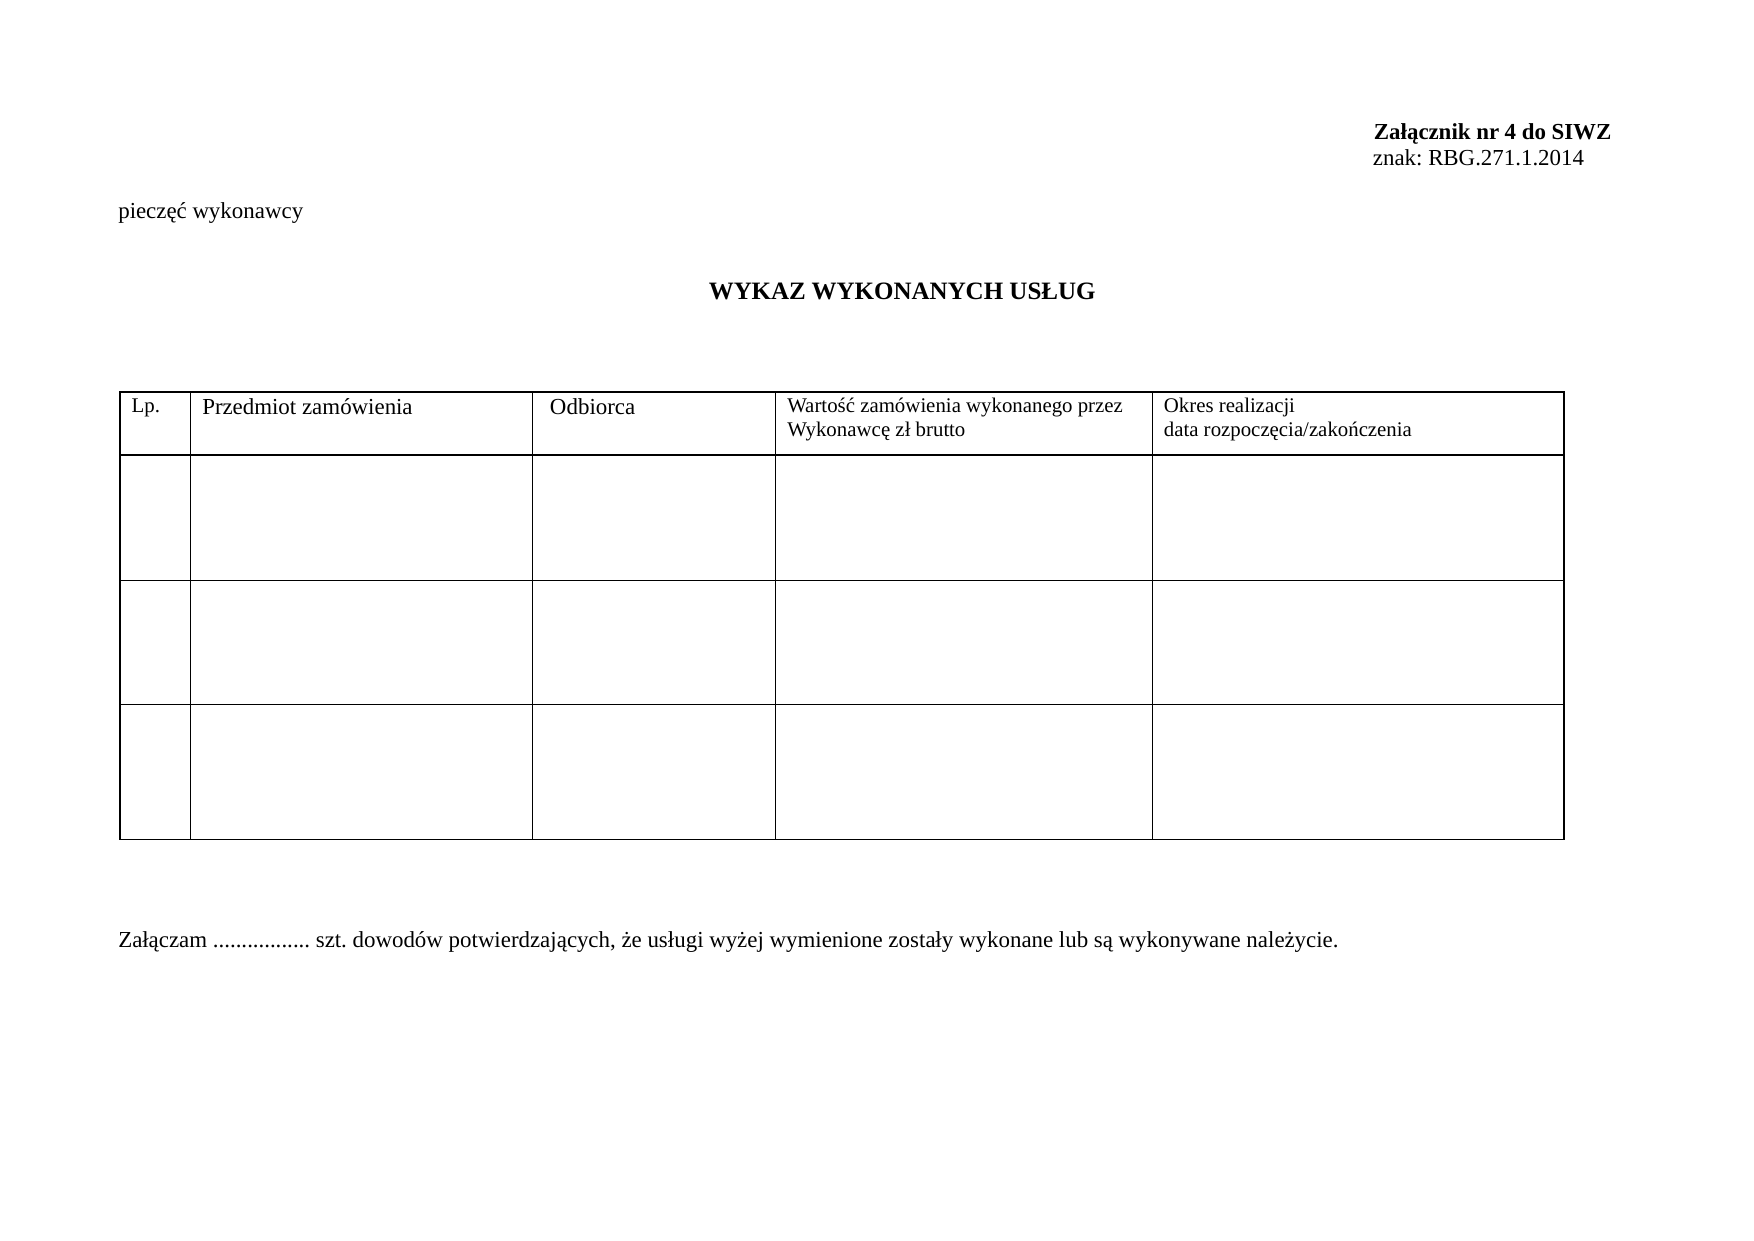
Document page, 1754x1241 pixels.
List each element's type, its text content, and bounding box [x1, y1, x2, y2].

table_header Odbiorca [533, 393, 775, 454]
table_cell [533, 705, 775, 839]
table_cell [121, 581, 190, 704]
table_header Przedmiot zamówienia [191, 393, 532, 454]
text pieczęć wykonawcy [118, 197, 1686, 223]
table_header Lp. [121, 393, 190, 454]
text Załącznik nr 4 do SIWZ [118, 118, 1686, 144]
table_cell [776, 581, 1152, 704]
table_cell [1153, 456, 1563, 579]
table_cell [533, 456, 775, 579]
table_cell [121, 456, 190, 579]
table_cell [533, 581, 775, 704]
table_cell [121, 705, 190, 839]
table_cell [1153, 705, 1563, 839]
table_header Okres realizacji data rozpoczęcia/zakończenia [1153, 393, 1563, 454]
table_cell [191, 581, 532, 704]
text Załączam ................. szt. dowodów potwierdzających, że usługi wyżej wymienione zostały wykonane lub są wykonywane należycie. [118, 926, 1686, 952]
table_cell [1153, 581, 1563, 704]
text WYKAZ WYKONANYCH USŁUG [118, 276, 1686, 305]
table_cell [776, 705, 1152, 839]
table_cell [776, 456, 1152, 579]
table_cell [191, 456, 532, 579]
text znak: RBG.271.1.2014 [782, 144, 1686, 171]
table_header Wartość zamówienia wykonanego przez Wykonawcę zł brutto [776, 393, 1152, 454]
table_cell [191, 705, 532, 839]
